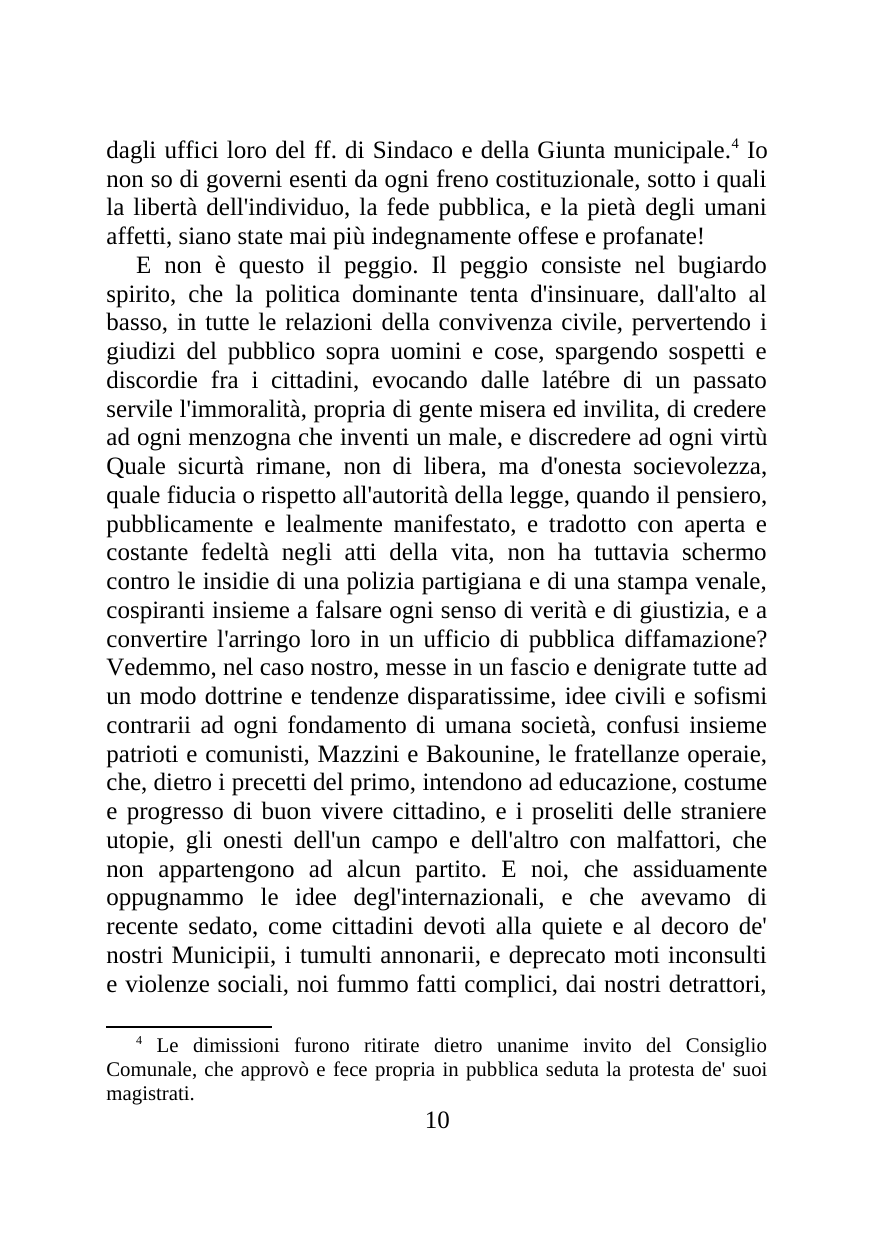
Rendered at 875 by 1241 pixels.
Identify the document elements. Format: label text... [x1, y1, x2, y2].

text Le dimissioni furono ritirate dietro unanime invito del Consiglio Comunale, che approvò e fece propria in pub­blica seduta la protesta de' suoi magistrati. [106, 1033, 768, 1105]
text dagli uffici loro del ff. di Sindaco e della Giunta municipale. Io non so di governi esenti da ogni freno costituzionale, sotto i quali la libertà dell'individuo, la fede pubblica, e la pietà degli umani affetti, siano state mai più indegnamente offese e profanate! [106, 135, 768, 250]
text E non è questo il peggio. Il peggio consiste nel bugiardo spirito, che la politica dominante tenta d'insinuare, dall'alto al basso, in tutte le relazioni della convivenza civile, pervertendo i giudizi del pubblico sopra uomini e cose, spargendo sospetti e discordie fra i cittadini, evocando dalle latébre di un passato servile l'immoralità, propria di gente misera ed invilita, di credere ad ogni menzogna che inventi un male, e discredere ad ogni virtù Quale sicurtà rimane, non di libera, ma d'onesta socievolezza, quale fiducia o rispetto all'autorità della legge, quando il pensiero, pubblicamente e lealmente manifestato, e tradotto con aperta e costante fedeltà negli atti della vita, non ha tuttavia schermo contro le insidie di una polizia partigiana e di una stampa venale, cospiranti insieme a falsare ogni senso di verità e di giustizia, e a convertire l'arringo loro in un ufficio di pubblica diffamazione? Vedemmo, nel caso nostro, messe in un fascio e denigrate tutte ad un modo dottrine e tendenze disparatissime, idee civili e sofismi contrarii ad ogni fondamento di umana società, confusi insieme patrioti e comunisti, Mazzini e Bakounine, le fratellanze operaie, che, dietro i precetti del primo, intendono ad educazione, costume e progresso di buon vivere cittadino, e i proseliti delle straniere utopie, gli onesti dell'un campo e dell'altro con malfattori, che non apparten­gono ad alcun partito. E noi, che assiduamente oppugnammo le idee degl'internazionali, e che avevamo di recente sedato, come cittadini devoti alla quiete e al decoro de' nostri Municipii, i tumulti annonarii, e deprecato moti inconsulti e violenze sociali, noi fummo fatti complici, dai nostri detrattori, [106, 250, 768, 997]
